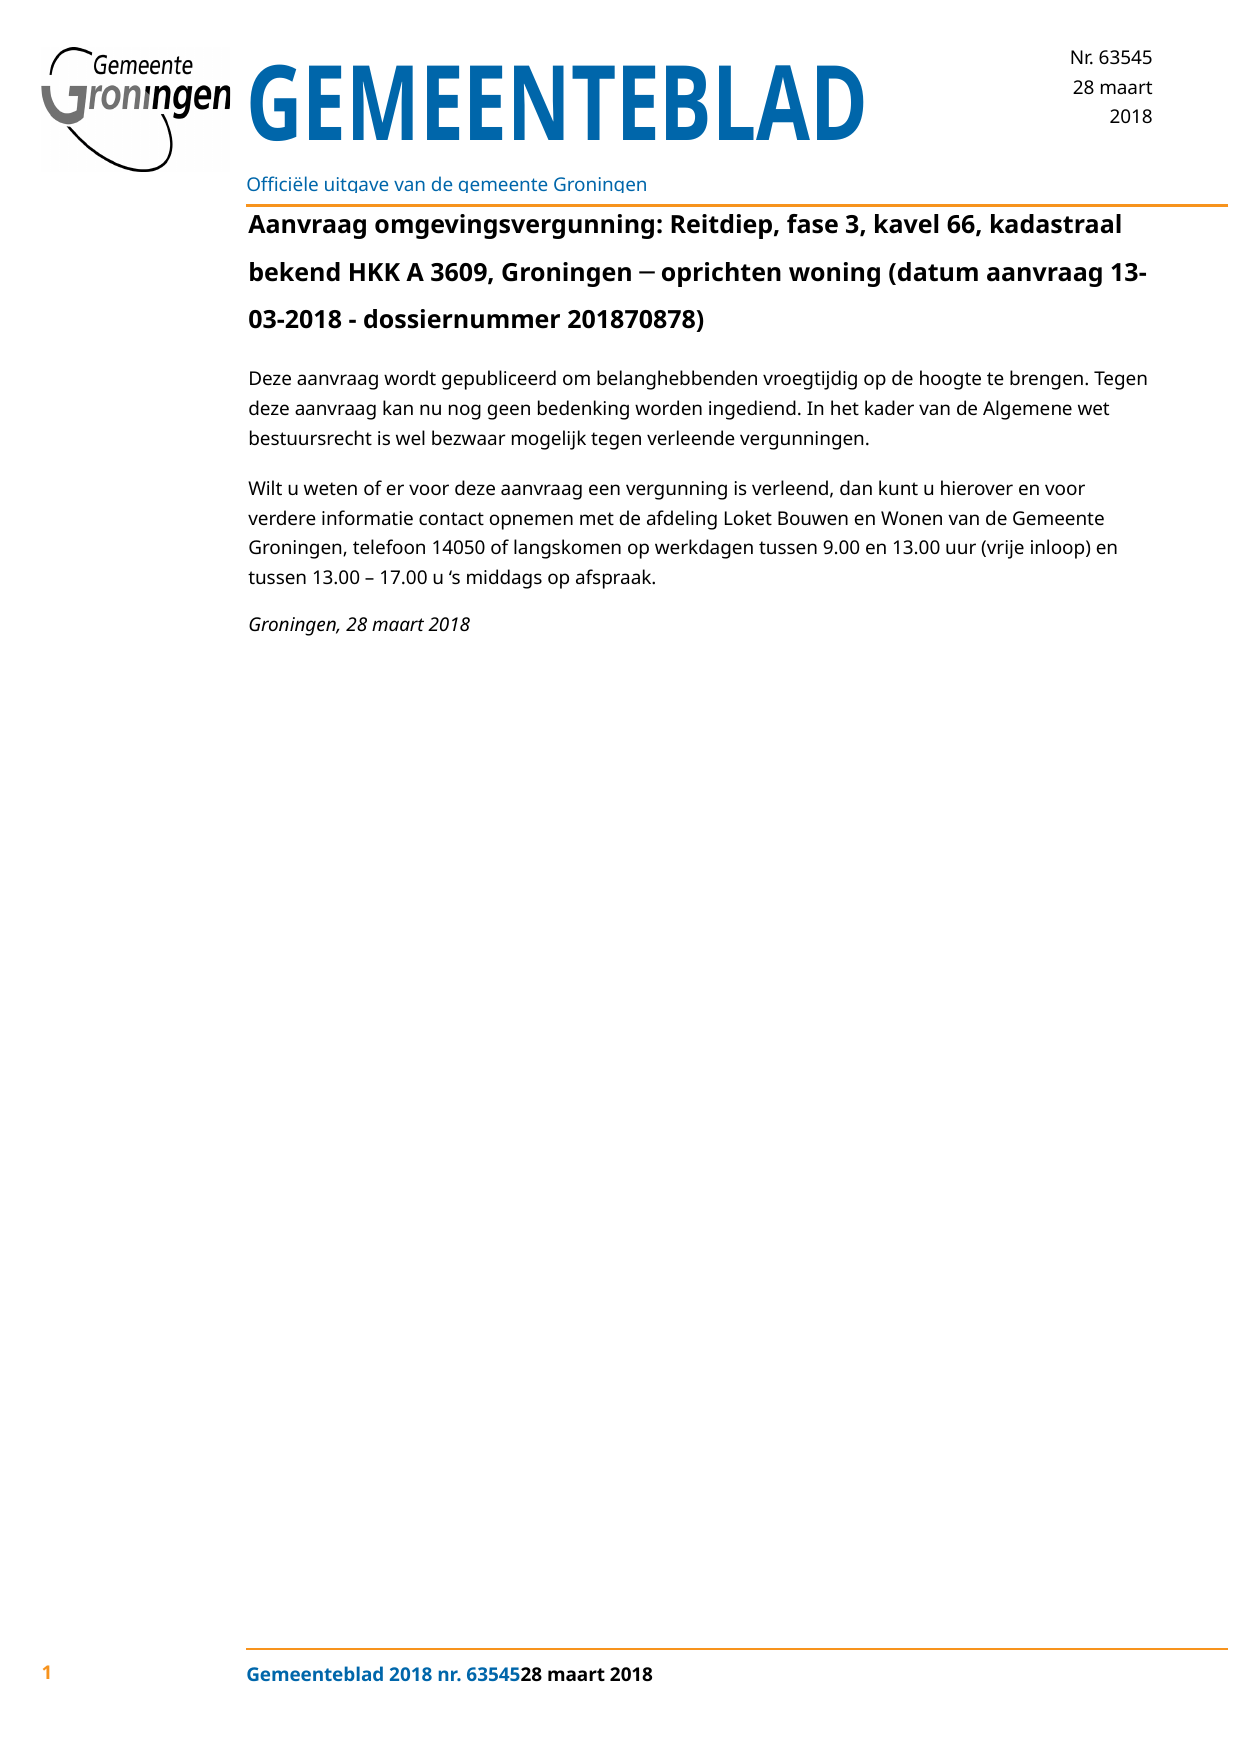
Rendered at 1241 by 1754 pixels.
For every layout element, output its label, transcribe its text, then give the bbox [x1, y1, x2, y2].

text Groningen, 28 maart 2018 [248, 612, 1152, 637]
text Wilt u weten of er voor deze aanvraag een vergunning is verleend, dan kunt u hierover en voor verdere informatie contact opnemen met de afdeling Loket Bouwen en Wonen van de Gemeente Groningen, telefoon 14050 of langskomen op werkdagen tussen 9.00 en 13.00 uur (vrije inloop) en tussen 13.00 – 17.00 u ‘s middags op afspraak. [248, 475, 1152, 589]
text Deze aanvraag wordt gepubliceerd om belanghebbenden vroegtijdig op de hoogte te brengen. Tegen deze aanvraag kan nu nog geen bedenking worden ingediend. In het kader van de Algemene wet bestuursrecht is wel bezwaar mogelijk tegen verleende vergunningen. [248, 366, 1152, 450]
picture [41, 47, 231, 172]
text Aanvraag omgevingsvergunning: Reitdiep, fase 3, kavel 66, kadastraal bekend HKK A 3609, Groningen ─ oprichten woning (datum aanvraag 13-03-2018 - dossiernummer 201870878) [248, 207, 1152, 336]
